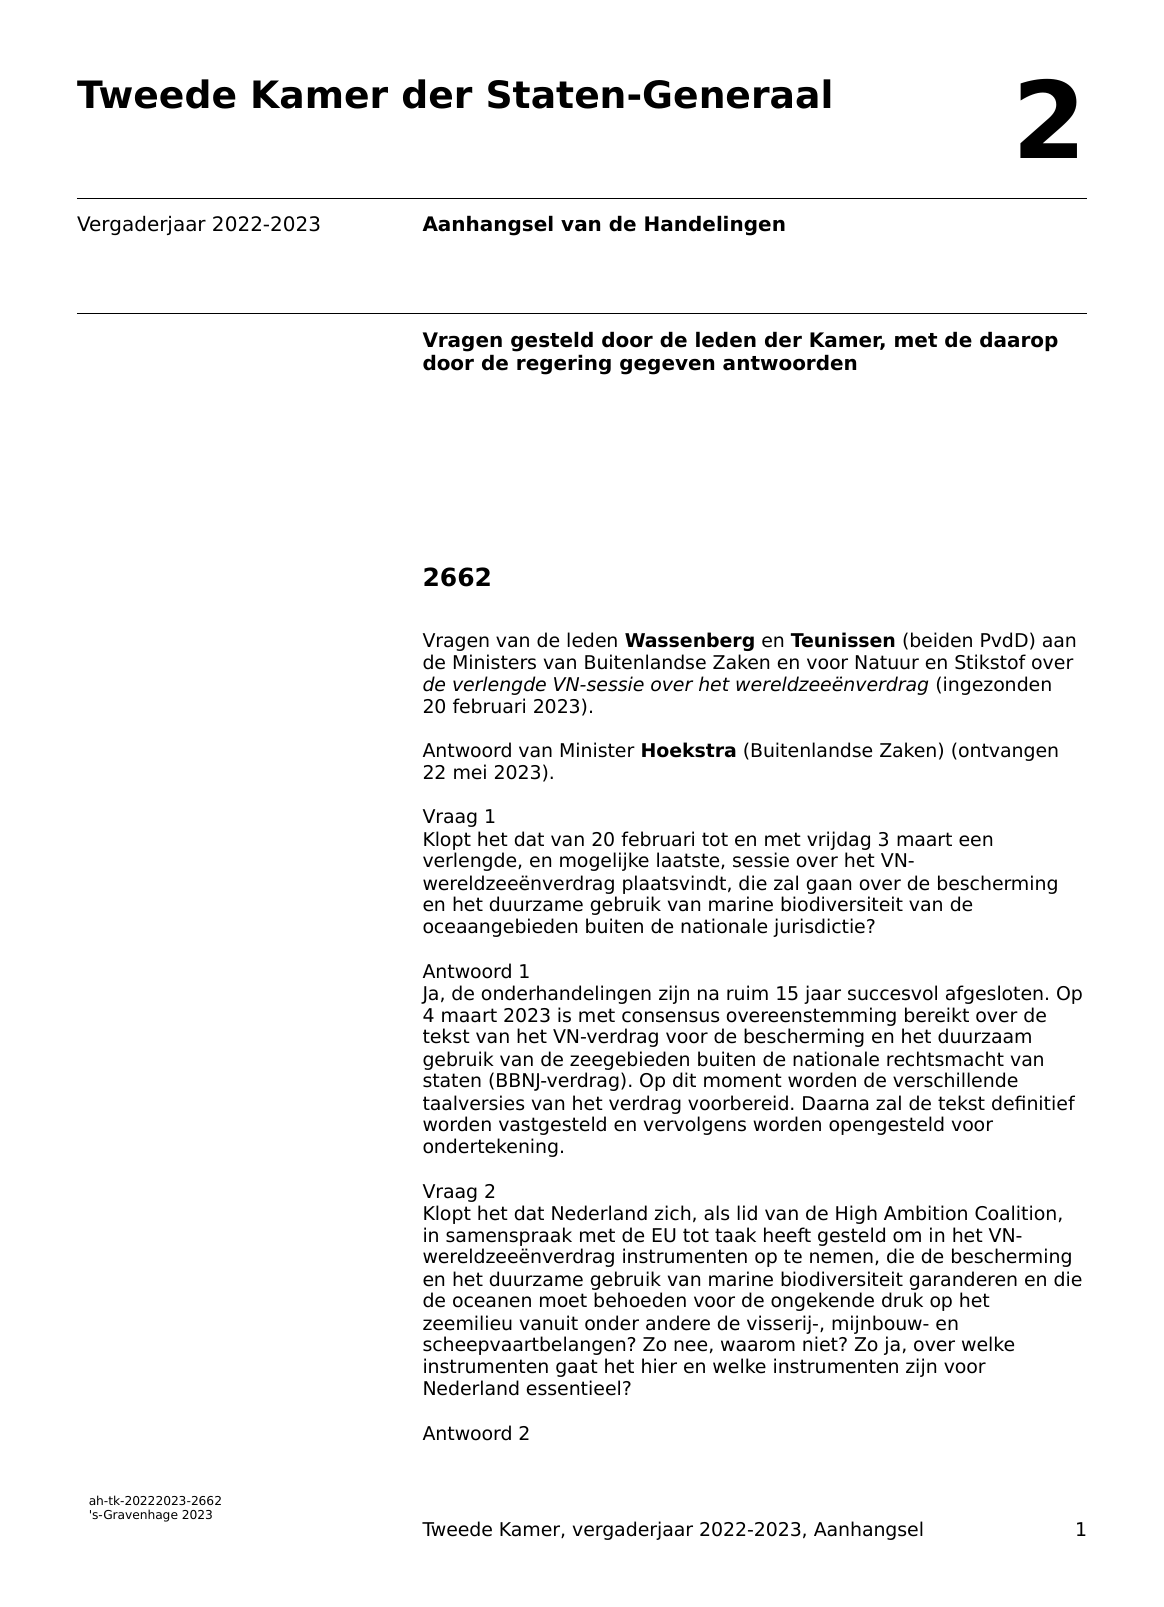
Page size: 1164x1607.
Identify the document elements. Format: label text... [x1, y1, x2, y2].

text 2662 [422, 563, 1087, 592]
table_cell Aanhangsel van de Handelingen [422, 199, 1087, 313]
table_header 2 [886, 59, 1087, 198]
text Vraag 2 [422, 1181, 1087, 1202]
table_header Tweede Kamer der Staten-Generaal [77, 59, 886, 198]
text Antwoord van Minister Hoekstra (Buitenlandse Zaken) (ontvangen 22 mei 2023). [422, 740, 1087, 784]
table_cell Vragen gesteld door de leden der Kamer, met de daarop door de regering gegeven antwoorden [422, 314, 1087, 375]
text Vragen van de leden Wassenberg en Teunissen (beiden PvdD) aan de Ministers van Buitenlandse Zaken en voor Natuur en Stikstof over de verlengde VN-sessie over het wereldzeeënverdrag (ingezonden 20 februari 2023). [422, 630, 1087, 718]
text Klopt het dat Nederland zich, als lid van de High Ambition Coalition, in samenspraak met de EU tot taak heeft gesteld om in het VN-wereldzeeënverdrag instrumenten op te nemen, die de bescherming en het duurzame gebruik van marine biodiversiteit garanderen en die de oceanen moet behoeden voor de ongekende druk op het zeemilieu vanuit onder andere de visserij-, mijnbouw- en scheepvaartbelangen? Zo nee, waarom niet? Zo ja, over welke instrumenten gaat het hier en welke instrumenten zijn voor Nederland essentieel? [422, 1202, 1087, 1400]
text Antwoord 2 [422, 1422, 1087, 1444]
text 's-Gravenhage 2023 [88, 1508, 323, 1522]
text Ja, de onderhandelingen zijn na ruim 15 jaar succesvol afgesloten. Op 4 maart 2023 is met consensus overeenstemming bereikt over de tekst van het VN-verdrag voor de bescherming en het duurzaam gebruik van de zeegebieden buiten de nationale rechtsmacht van staten (BBNJ-verdrag). Op dit moment worden de verschillende taalversies van het verdrag voorbereid. Daarna zal de tekst definitief worden vastgesteld en vervolgens worden opengesteld voor ondertekening. [422, 982, 1087, 1158]
table_cell [77, 314, 422, 375]
table_cell Vergaderjaar 2022-2023 [77, 199, 422, 313]
text Vraag 1 [422, 806, 1087, 828]
text ah-tk-20222023-2662 [88, 1494, 323, 1508]
text Antwoord 1 [422, 961, 1087, 982]
text Klopt het dat van 20 februari tot en met vrijdag 3 maart een verlengde, en mogelijke laatste, sessie over het VN-wereldzeeënverdrag plaatsvindt, die zal gaan over de bescherming en het duurzame gebruik van marine biodiversiteit van de oceaangebieden buiten de nationale jurisdictie? [422, 828, 1087, 938]
